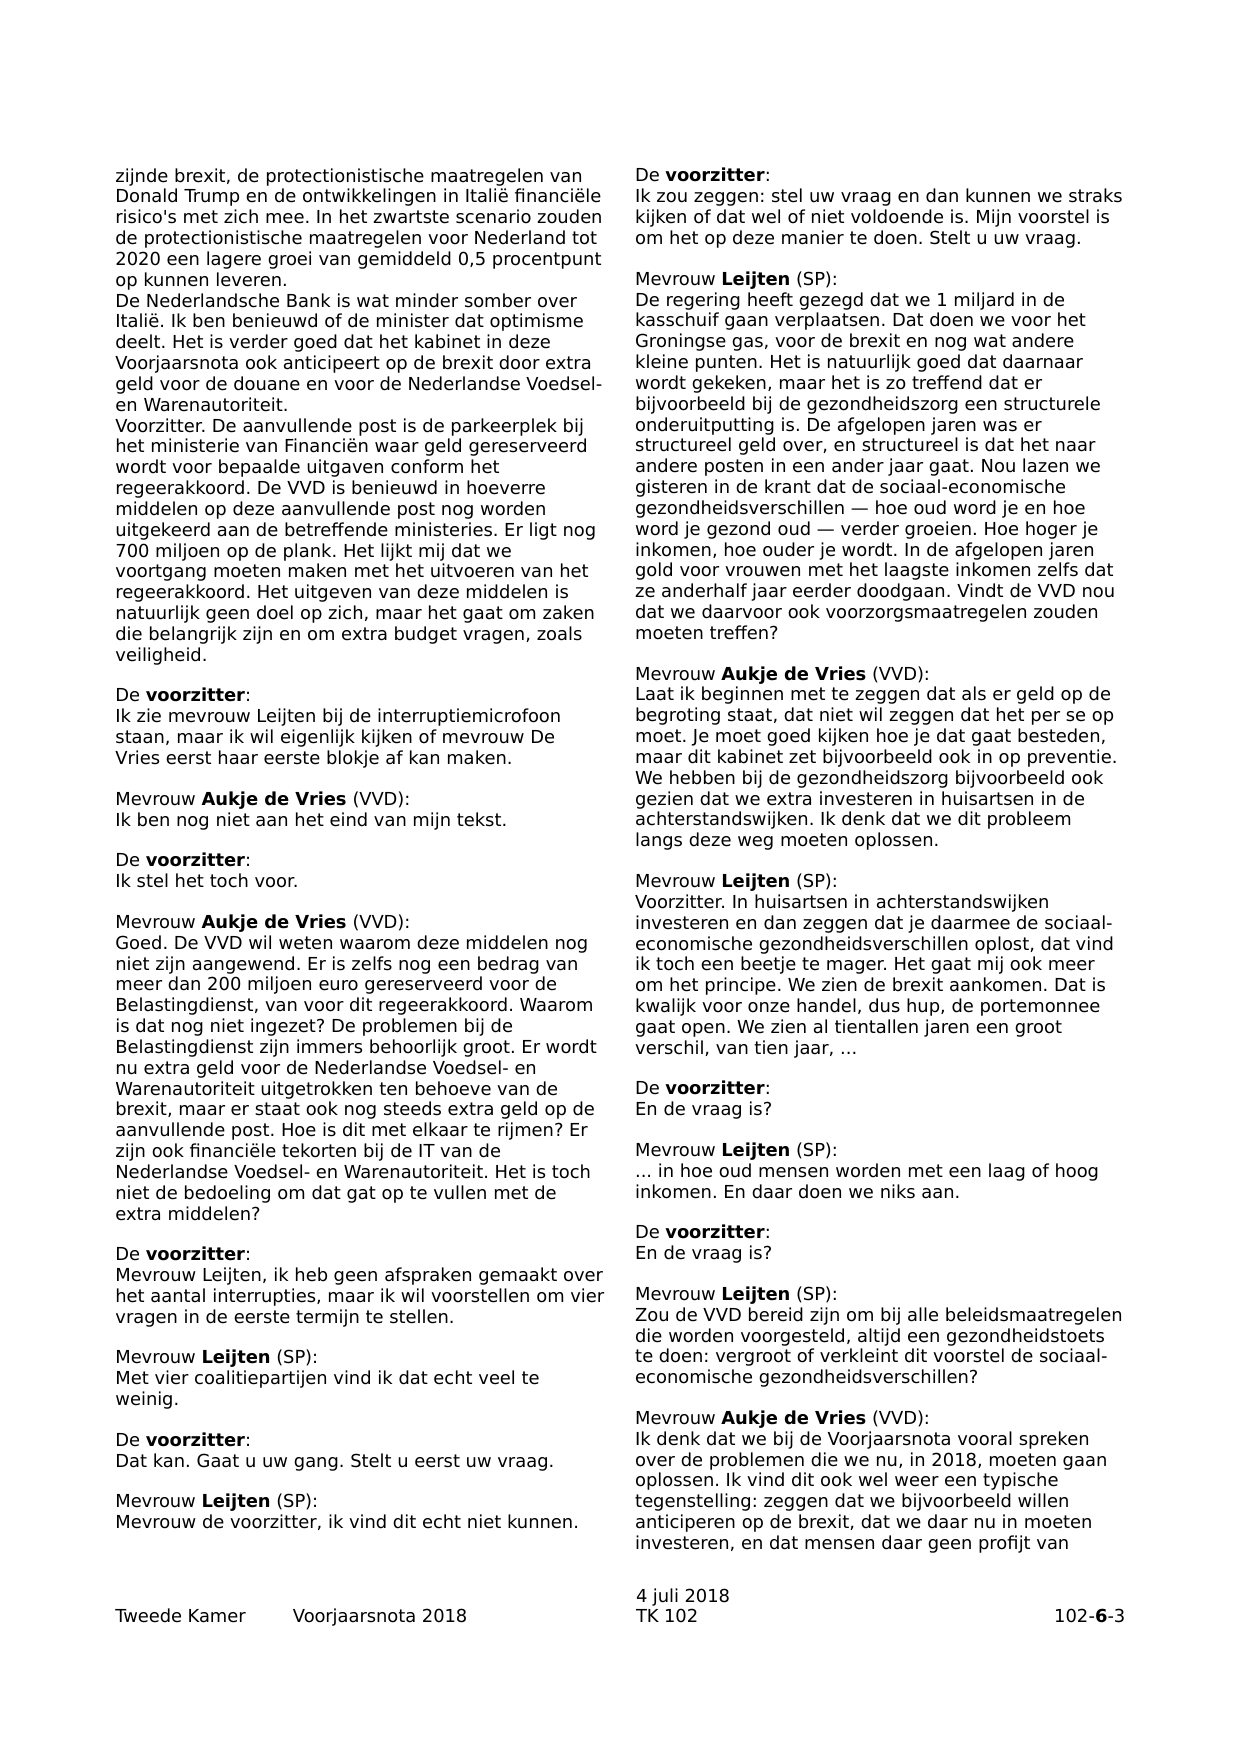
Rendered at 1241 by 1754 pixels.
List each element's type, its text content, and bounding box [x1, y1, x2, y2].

text Mevrouw Aukje de Vries (VVD): [115, 912, 605, 932]
text En de vraag is? [635, 1099, 1125, 1120]
text Mevrouw Leijten (SP): [115, 1491, 605, 1512]
text Mevrouw Leijten (SP): [635, 1284, 1125, 1304]
text Mevrouw Leijten (SP): [635, 268, 1125, 289]
text Met vier coalitiepartijen vind ik dat echt veel te weinig. [115, 1368, 605, 1410]
text Ik ben nog niet aan het eind van mijn tekst. [115, 809, 605, 830]
text Zou de VVD bereid zijn om bij alle beleidsmaatregelen die worden voorgesteld, altijd een gezondheidstoets te doen: vergroot of verkleint dit voorstel de sociaal-economische gezondheidsverschillen? [635, 1304, 1125, 1388]
text De voorzitter: [635, 1078, 1125, 1099]
text Voorzitter. De aanvullende post is de parkeerplek bij het ministerie van Financiën waar geld gereserveerd wordt voor bepaalde uitgaven conform het regeerakkoord. De VVD is benieuwd in hoeverre middelen op deze aanvullende post nog worden uitgekeerd aan de betreffende ministeries. Er ligt nog 700 miljoen op de plank. Het lijkt mij dat we voortgang moeten maken met het uitvoeren van het regeerakkoord. Het uitgeven van deze middelen is natuurlijk geen doel op zich, maar het gaat om zaken die belangrijk zijn en om extra budget vragen, zoals veiligheid. [115, 415, 605, 665]
text Goed. De VVD wil weten waarom deze middelen nog niet zijn aangewend. Er is zelfs nog een bedrag van meer dan 200 miljoen euro gereserveerd voor de Belastingdienst, van voor dit regeerakkoord. Waarom is dat nog niet ingezet? De problemen bij de Belastingdienst zijn immers behoorlijk groot. Er wordt nu extra geld voor de Nederlandse Voedsel- en Warenautoriteit uitgetrokken ten behoeve van de brexit, maar er staat ook nog steeds extra geld op de aanvullende post. Hoe is dit met elkaar te rijmen? Er zijn ook financiële tekorten bij de IT van de Nederlandse Voedsel- en Warenautoriteit. Het is toch niet de bedoeling om dat gat op te vullen met de extra middelen? [115, 932, 605, 1224]
text zijnde brexit, de protectionistische maatregelen van Donald Trump en de ontwikkelingen in Italië financiële risico's met zich mee. In het zwartste scenario zouden de protectionistische maatregelen voor Nederland tot 2020 een lagere groei van gemiddeld 0,5 procentpunt op kunnen leveren. [115, 165, 605, 290]
text Laat ik beginnen met te zeggen dat als er geld op de begroting staat, dat niet wil zeggen dat het per se op moet. Je moet goed kijken hoe je dat gaat besteden, maar dit kabinet zet bijvoorbeeld ook in op preventie. We hebben bij de gezondheidszorg bijvoorbeeld ook gezien dat we extra investeren in huisartsen in de achterstandswijken. Ik denk dat we dit probleem langs deze weg moeten oplossen. [635, 684, 1125, 851]
text En de vraag is? [635, 1243, 1125, 1264]
text De voorzitter: [115, 1244, 605, 1265]
text Ik zou zeggen: stel uw vraag en dan kunnen we straks kijken of dat wel of niet voldoende is. Mijn voorstel is om het op deze manier te doen. Stelt u uw vraag. [635, 186, 1125, 248]
text Ik zie mevrouw Leijten bij de interruptiemicrofoon staan, maar ik wil eigenlijk kijken of mevrouw De Vries eerst haar eerste blokje af kan maken. [115, 706, 605, 768]
text Mevrouw Leijten (SP): [635, 871, 1125, 892]
text ... in hoe oud mensen worden met een laag of hoog inkomen. En daar doen we niks aan. [635, 1161, 1125, 1202]
text Ik stel het toch voor. [115, 871, 605, 892]
text De voorzitter: [115, 850, 605, 871]
text De voorzitter: [115, 1430, 605, 1450]
text Mevrouw Aukje de Vries (VVD): [635, 1408, 1125, 1428]
text Voorzitter. In huisartsen in achterstandswijken investeren en dan zeggen dat je daarmee de sociaal-economische gezondheidsverschillen oplost, dat vind ik toch een beetje te mager. Het gaat mij ook meer om het principe. We zien de brexit aankomen. Dat is kwalijk voor onze handel, dus hup, de portemonnee gaat open. We zien al tientallen jaren een groot verschil, van tien jaar, ... [635, 892, 1125, 1058]
text De voorzitter: [635, 1222, 1125, 1243]
text Mevrouw Aukje de Vries (VVD): [115, 788, 605, 809]
text Mevrouw Leijten, ik heb geen afspraken gemaakt over het aantal interrupties, maar ik wil voorstellen om vier vragen in de eerste termijn te stellen. [115, 1265, 605, 1327]
text De voorzitter: [635, 165, 1125, 186]
text Mevrouw de voorzitter, ik vind dit echt niet kunnen. [115, 1512, 605, 1533]
text De regering heeft gezegd dat we 1 miljard in de kasschuif gaan verplaatsen. Dat doen we voor het Groningse gas, voor de brexit en nog wat andere kleine punten. Het is natuurlijk goed dat daarnaar wordt gekeken, maar het is zo treffend dat er bijvoorbeeld bij de gezondheidszorg een structurele onderuitputting is. De afgelopen jaren was er structureel geld over, en structureel is dat het naar andere posten in een ander jaar gaat. Nou lazen we gisteren in de krant dat de sociaal-economische gezondheidsverschillen — hoe oud word je en hoe word je gezond oud — verder groeien. Hoe hoger je inkomen, hoe ouder je wordt. In de afgelopen jaren gold voor vrouwen met het laagste inkomen zelfs dat ze anderhalf jaar eerder doodgaan. Vindt de VVD nou dat we daarvoor ook voorzorgsmaatregelen zouden moeten treffen? [635, 289, 1125, 643]
text Ik denk dat we bij de Voorjaarsnota vooral spreken over de problemen die we nu, in 2018, moeten gaan oplossen. Ik vind dit ook wel weer een typische tegenstelling: zeggen dat we bijvoorbeeld willen anticiperen op de brexit, dat we daar nu in moeten investeren, en dat mensen daar geen profijt van [635, 1428, 1125, 1553]
text Mevrouw Leijten (SP): [635, 1140, 1125, 1161]
text De Nederlandsche Bank is wat minder somber over Italië. Ik ben benieuwd of de minister dat optimisme deelt. Het is verder goed dat het kabinet in deze Voorjaarsnota ook anticipeert op de brexit door extra geld voor de douane en voor de Nederlandse Voedsel- en Warenautoriteit. [115, 290, 605, 415]
text De voorzitter: [115, 685, 605, 706]
text Dat kan. Gaat u uw gang. Stelt u eerst uw vraag. [115, 1450, 605, 1471]
text Mevrouw Leijten (SP): [115, 1347, 605, 1368]
text Mevrouw Aukje de Vries (VVD): [635, 663, 1125, 684]
